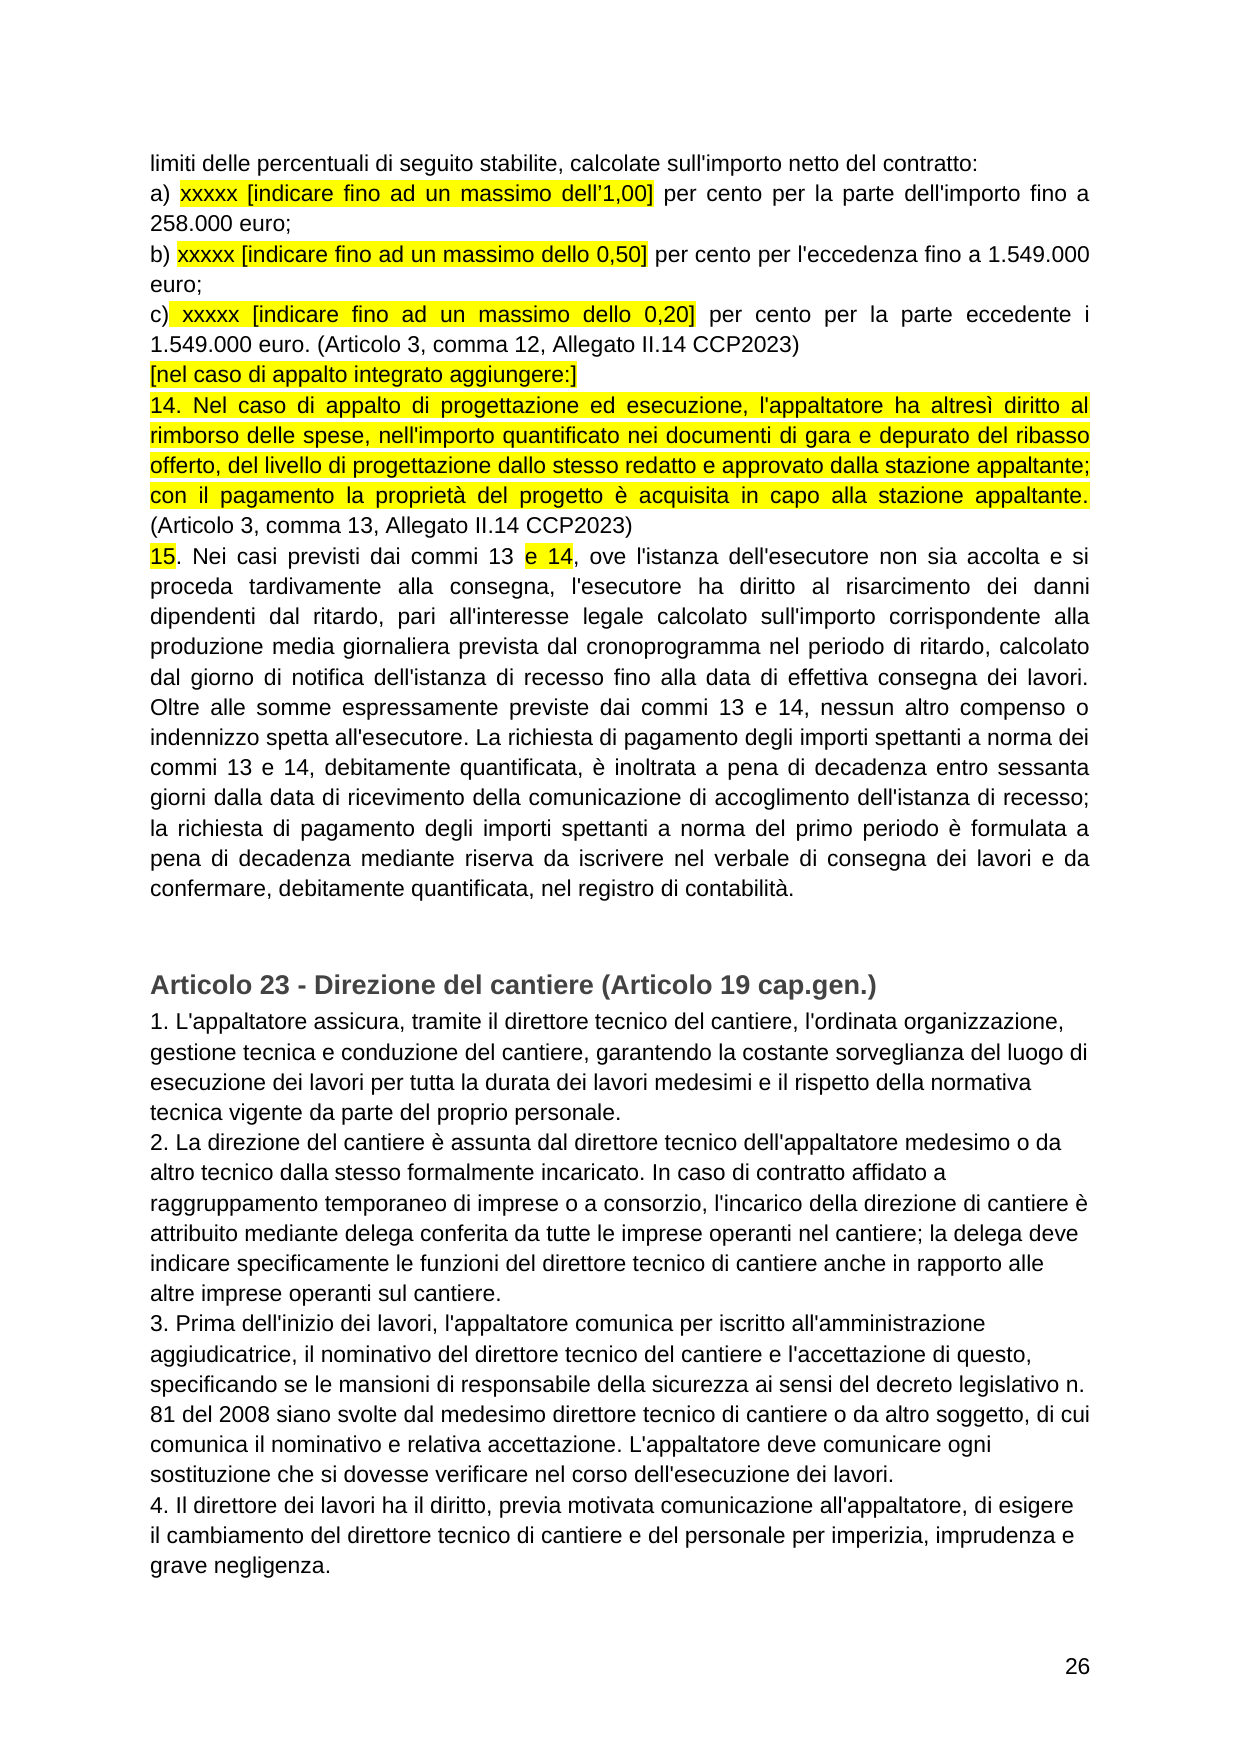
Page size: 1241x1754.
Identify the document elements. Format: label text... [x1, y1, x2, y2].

subtitle Articolo 23 - Direzione del cantiere (Articolo 19 cap.gen.) [150, 969, 1090, 1000]
text 3. Prima dell'inizio dei lavori, l'appaltatore comunica per iscritto all'amministrazione aggiudicatrice, il nominativo del direttore tecnico del cantiere e l'accettazione di questo, specificando se le mansioni di responsabile della sicurezza ai sensi del decreto legislativo n. 81 del 2008 siano svolte dal medesimo direttore tecnico di cantiere o da altro soggetto, di cui comunica il nominativo e relativa accettazione. L'appaltatore deve comunicare ogni sostituzione che si dovesse verificare nel corso dell'esecuzione dei lavori. [150, 1310, 1090, 1488]
text c) xxxxx [indicare fino ad un massimo dello 0,20] per cento per la parte eccedente i 1.549.000 euro. (Articolo 3, comma 12, Allegato II.14 CCP2023) [150, 301, 1090, 358]
text 2. La direzione del cantiere è assunta dal direttore tecnico dell'appaltatore medesimo o da altro tecnico dalla stesso formalmente incaricato. In caso di contratto affidato a raggruppamento temporaneo di imprese o a consorzio, l'incarico della direzione di cantiere è attribuito mediante delega conferita da tutte le imprese operanti nel cantiere; la delega deve indicare specificamente le funzioni del direttore tecnico di cantiere anche in rapporto alle altre imprese operanti sul cantiere. [150, 1129, 1090, 1307]
text 1. L'appaltatore assicura, tramite il direttore tecnico del cantiere, l'ordinata organizzazione, gestione tecnica e conduzione del cantiere, garantendo la costante sorveglianza del luogo di esecuzione dei lavori per tutta la durata dei lavori medesimi e il rispetto della normativa tecnica vigente da parte del proprio personale. [150, 1008, 1090, 1125]
text 15. Nei casi previsti dai commi 13 e 14, ove l'istanza dell'esecutore non sia accolta e si proceda tardivamente alla consegna, l'esecutore ha diritto al risarcimento dei danni dipendenti dal ritardo, pari all'interesse legale calcolato sull'importo corrispondente alla produzione media giornaliera prevista dal cronoprogramma nel periodo di ritardo, calcolato dal giorno di notifica dell'istanza di recesso fino alla data di effettiva consegna dei lavori. Oltre alle somme espressamente previste dai commi 13 e 14, nessun altro compenso o indennizzo spetta all'esecutore. La richiesta di pagamento degli importi spettanti a norma dei commi 13 e 14, debitamente quantificata, è inoltrata a pena di decadenza entro sessanta giorni dalla data di ricevimento della comunicazione di accoglimento dell'istanza di recesso; la richiesta di pagamento degli importi spettanti a norma del primo periodo è formulata a pena di decadenza mediante riserva da iscrivere nel verbale di consegna dei lavori e da confermare, debitamente quantificata, nel registro di contabilità. [150, 543, 1090, 901]
text a) xxxxx [indicare fino ad un massimo dell’1,00] per cento per la parte dell'importo fino a 258.000 euro; [150, 180, 1090, 237]
text limiti delle percentuali di seguito stabilite, calcolate sull'importo netto del contratto: [150, 150, 1090, 176]
text b) xxxxx [indicare fino ad un massimo dello 0,50] per cento per l'eccedenza fino a 1.549.000 euro; [150, 241, 1090, 297]
text 4. Il direttore dei lavori ha il diritto, previa motivata comunicazione all'appaltatore, di esigere il cambiamento del direttore tecnico di cantiere e del personale per imperizia, imprudenza e grave negligenza. [150, 1492, 1090, 1578]
text [nel caso di appalto integrato aggiungere:] [150, 361, 1090, 388]
text 14. Nel caso di appalto di progettazione ed esecuzione, l'appaltatore ha altresì diritto al rimborso delle spese, nell'importo quantificato nei documenti di gara e depurato del ribasso offerto, del livello di progettazione dallo stesso redatto e approvato dalla stazione appaltante; con il pagamento la proprietà del progetto è acquisita in capo alla stazione appaltante. (Articolo 3, comma 13, Allegato II.14 CCP2023) [150, 392, 1090, 539]
